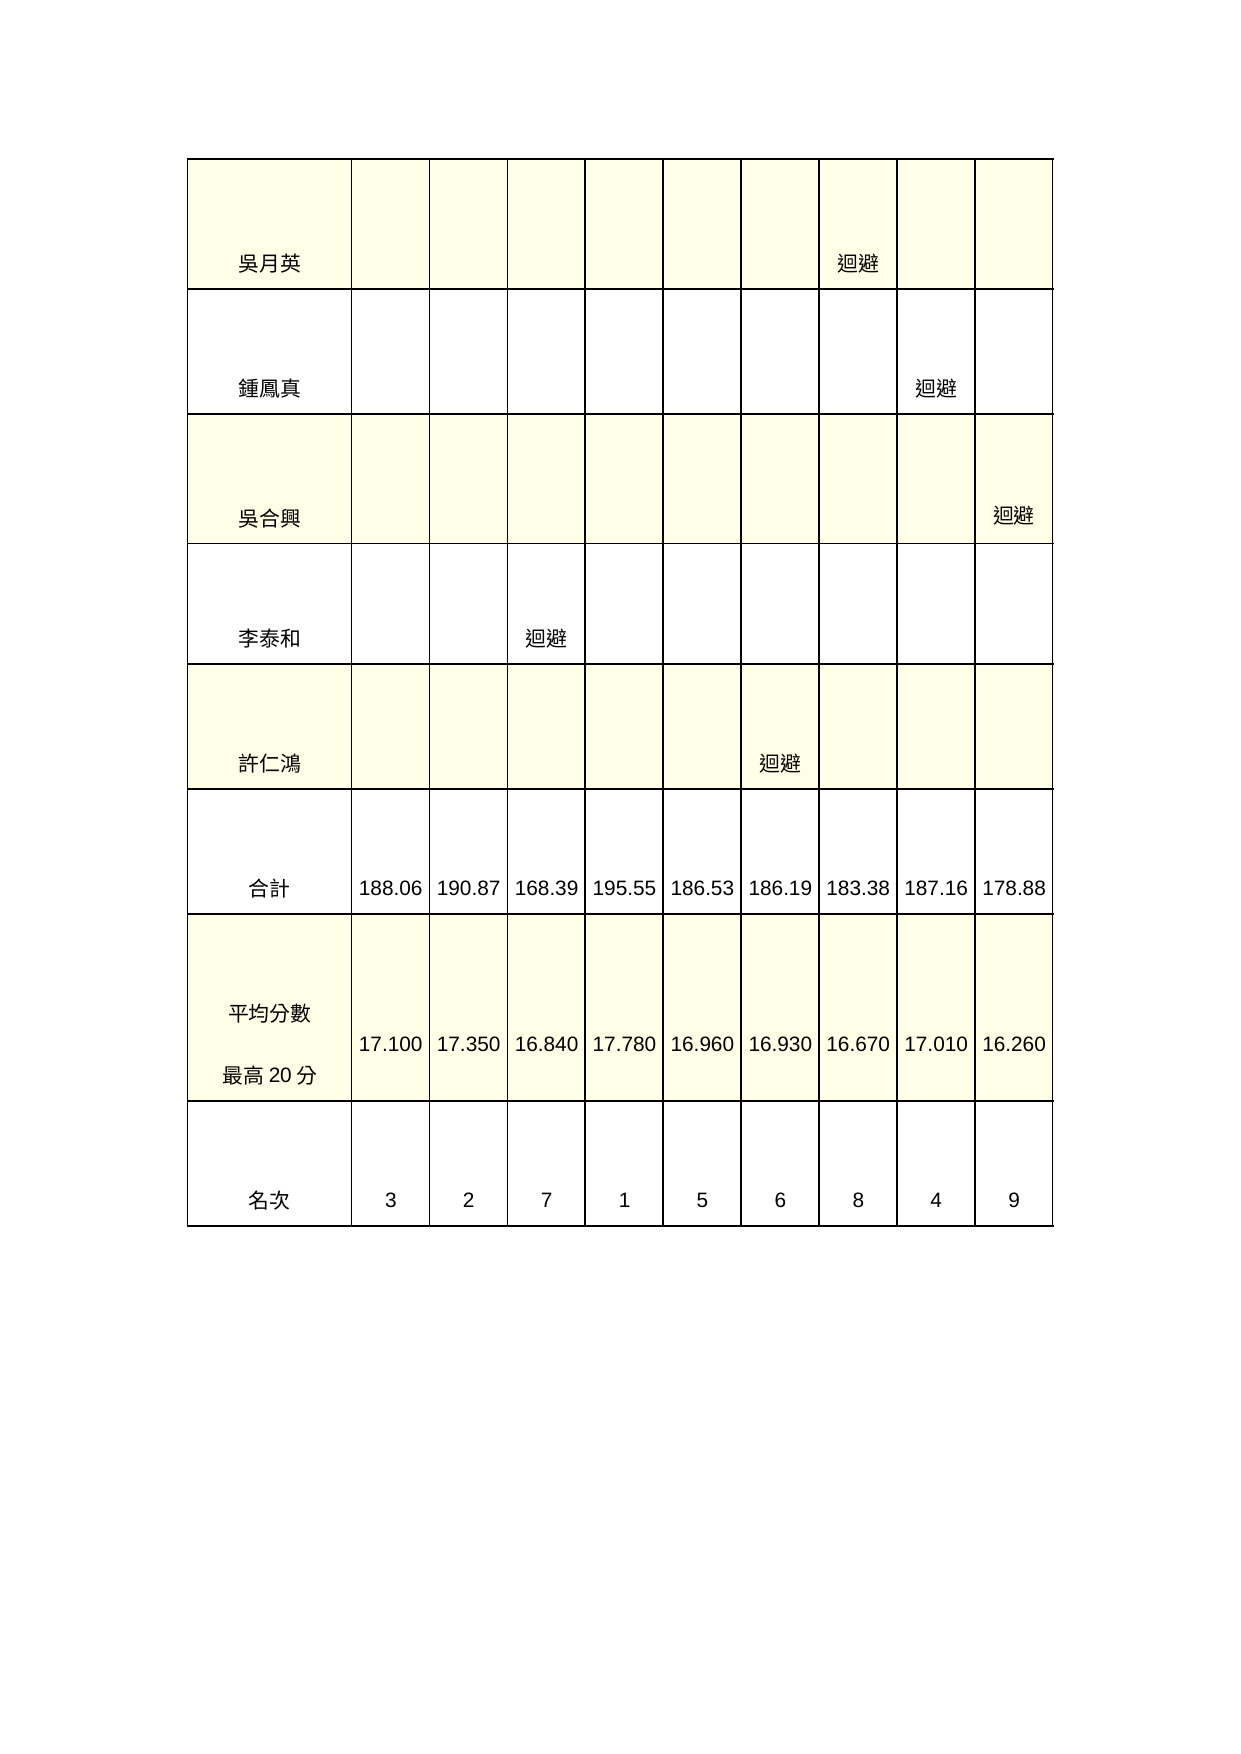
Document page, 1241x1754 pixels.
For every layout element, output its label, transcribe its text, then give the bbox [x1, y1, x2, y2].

table_cell [508, 290, 584, 413]
table_cell [898, 160, 974, 288]
table_cell 許仁鴻 [188, 665, 351, 788]
table_cell 迴避 [508, 544, 584, 663]
table_cell 195.55 [586, 790, 662, 913]
table_cell [820, 290, 896, 413]
table_cell [586, 160, 662, 288]
table_cell 9 [976, 1102, 1052, 1225]
table_cell 16.930 [742, 915, 818, 1100]
table_cell [820, 665, 896, 788]
table_cell 5 [664, 1102, 740, 1225]
table_cell 178.88 [976, 790, 1052, 913]
table_cell [742, 290, 818, 413]
table_cell [586, 544, 662, 663]
table_cell [586, 415, 662, 543]
table_cell [976, 544, 1052, 663]
table_cell 17.780 [586, 915, 662, 1100]
table_cell 17.350 [430, 915, 507, 1100]
table_cell [664, 160, 740, 288]
table_cell [820, 415, 896, 543]
table_cell 187.16 [898, 790, 974, 913]
table_cell [352, 415, 429, 543]
table_cell 17.100 [352, 915, 429, 1100]
table_cell 合計 [188, 790, 351, 913]
table_cell 17.010 [898, 915, 974, 1100]
table_cell 16.840 [508, 915, 584, 1100]
table_cell 3 [352, 1102, 429, 1225]
table_cell 183.38 [820, 790, 896, 913]
table_cell [820, 544, 896, 663]
table_cell 186.19 [742, 790, 818, 913]
table_cell [508, 665, 584, 788]
table_cell 迴避 [742, 665, 818, 788]
table_cell [508, 160, 584, 288]
table_cell 4 [898, 1102, 974, 1225]
table_cell 迴避 [820, 160, 896, 288]
table_cell 名次 [188, 1102, 351, 1225]
table_cell 迴避 [976, 415, 1052, 543]
table_cell 吳月英 [188, 160, 351, 288]
table_cell [898, 665, 974, 788]
table_cell 16.670 [820, 915, 896, 1100]
table_cell 李泰和 [188, 544, 351, 663]
table_cell 16.260 [976, 915, 1052, 1100]
table_cell [586, 290, 662, 413]
table_cell [430, 160, 507, 288]
table_cell [898, 544, 974, 663]
table_cell [664, 415, 740, 543]
table_cell [742, 544, 818, 663]
table_cell [742, 160, 818, 288]
table_cell 2 [430, 1102, 507, 1225]
table_cell [664, 290, 740, 413]
table_cell 8 [820, 1102, 896, 1225]
table_cell [664, 665, 740, 788]
table_cell 吳合興 [188, 415, 351, 543]
table_cell 平均分數 最高20分 [188, 915, 351, 1100]
table_cell 16.960 [664, 915, 740, 1100]
table_cell [352, 290, 429, 413]
table_cell [976, 665, 1052, 788]
table_cell [430, 415, 507, 543]
table_cell [352, 160, 429, 288]
table_cell [664, 544, 740, 663]
table_cell 1 [586, 1102, 662, 1225]
table_cell [352, 544, 429, 663]
table_cell [430, 544, 507, 663]
table_cell [898, 415, 974, 543]
table_cell [508, 415, 584, 543]
table_cell 6 [742, 1102, 818, 1225]
table_cell 168.39 [508, 790, 584, 913]
table_cell 7 [508, 1102, 584, 1225]
table_cell [430, 665, 507, 788]
table_cell [352, 665, 429, 788]
table_cell 186.53 [664, 790, 740, 913]
table_cell [976, 290, 1052, 413]
table_cell 188.06 [352, 790, 429, 913]
table_cell [976, 160, 1052, 288]
table_cell [430, 290, 507, 413]
table_cell [742, 415, 818, 543]
table_cell 190.87 [430, 790, 507, 913]
table_cell 迴避 [898, 290, 974, 413]
table_cell [586, 665, 662, 788]
table_cell 鍾鳳真 [188, 290, 351, 413]
